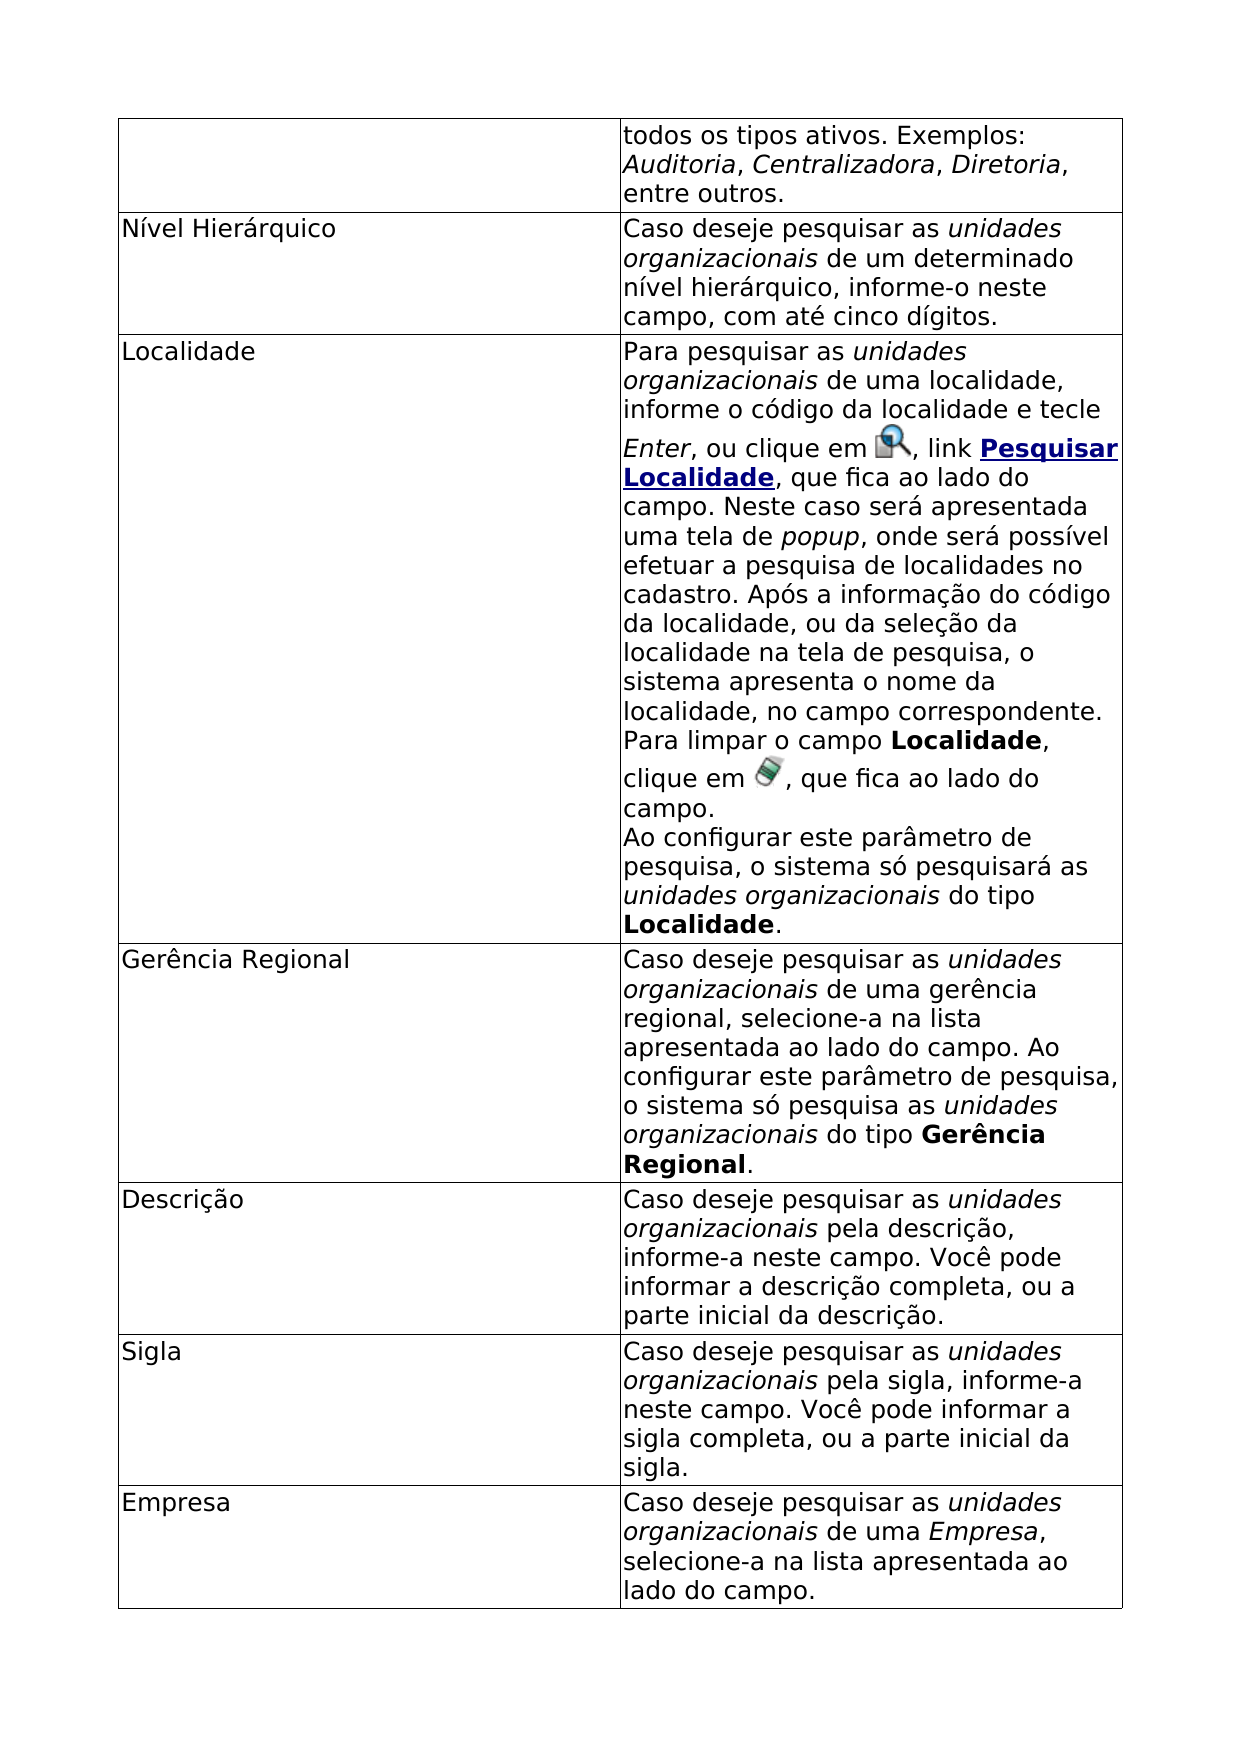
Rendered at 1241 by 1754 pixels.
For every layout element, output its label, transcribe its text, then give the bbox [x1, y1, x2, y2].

table_cell Gerência Regional [119, 944, 620, 1182]
table_cell [119, 119, 620, 212]
table_cell Caso deseje pesquisar as unidades organizacionais pela descrição, informe-a neste campo. Você pode informar a descrição completa, ou a parte inicial da descrição. [621, 1183, 1122, 1334]
table_cell Descrição [119, 1183, 620, 1334]
table_cell Caso deseje pesquisar as unidades organizacionais de uma Empresa, selecione-a na lista apresentada ao lado do campo. [621, 1486, 1122, 1608]
table_cell Para pesquisar as unidades organizacionais de uma localidade, informe o código da localidade e tecle Enter, ou clique em , link Pesquisar Localidade, que fica ao lado do campo. Neste caso será apresentada uma tela de popup, onde será possível efetuar a pesquisa de localidades no cadastro. Após a informação do código da localidade, ou da seleção da localidade na tela de pesquisa, o sistema apresenta o nome da localidade, no campo correspondente. Para limpar o campo Localidade, clique em , que fica ao lado do campo. Ao configurar este parâmetro de pesquisa, o sistema só pesquisará as unidades organizacionais do tipo Localidade. [621, 335, 1122, 943]
table_cell Nível Hierárquico [119, 213, 620, 334]
table_cell Sigla [119, 1335, 620, 1485]
picture [875, 424, 912, 458]
picture [753, 755, 785, 788]
table_cell Caso deseje pesquisar as unidades organizacionais de um determinado nível hierárquico, informe-o neste campo, com até cinco dígitos. [621, 213, 1122, 334]
table_cell todos os tipos ativos. Exemplos: Auditoria, Centralizadora, Diretoria, entre outros. [621, 119, 1122, 212]
table_cell Caso deseje pesquisar as unidades organizacionais pela sigla, informe-a neste campo. Você pode informar a sigla completa, ou a parte inicial da sigla. [621, 1335, 1122, 1485]
table_cell Localidade [119, 335, 620, 943]
table_cell Caso deseje pesquisar as unidades organizacionais de uma gerência regional, selecione-a na lista apresentada ao lado do campo. Ao configurar este parâmetro de pesquisa, o sistema só pesquisa as unidades organizacionais do tipo Gerência Regional. [621, 944, 1122, 1182]
table_cell Empresa [119, 1486, 620, 1608]
